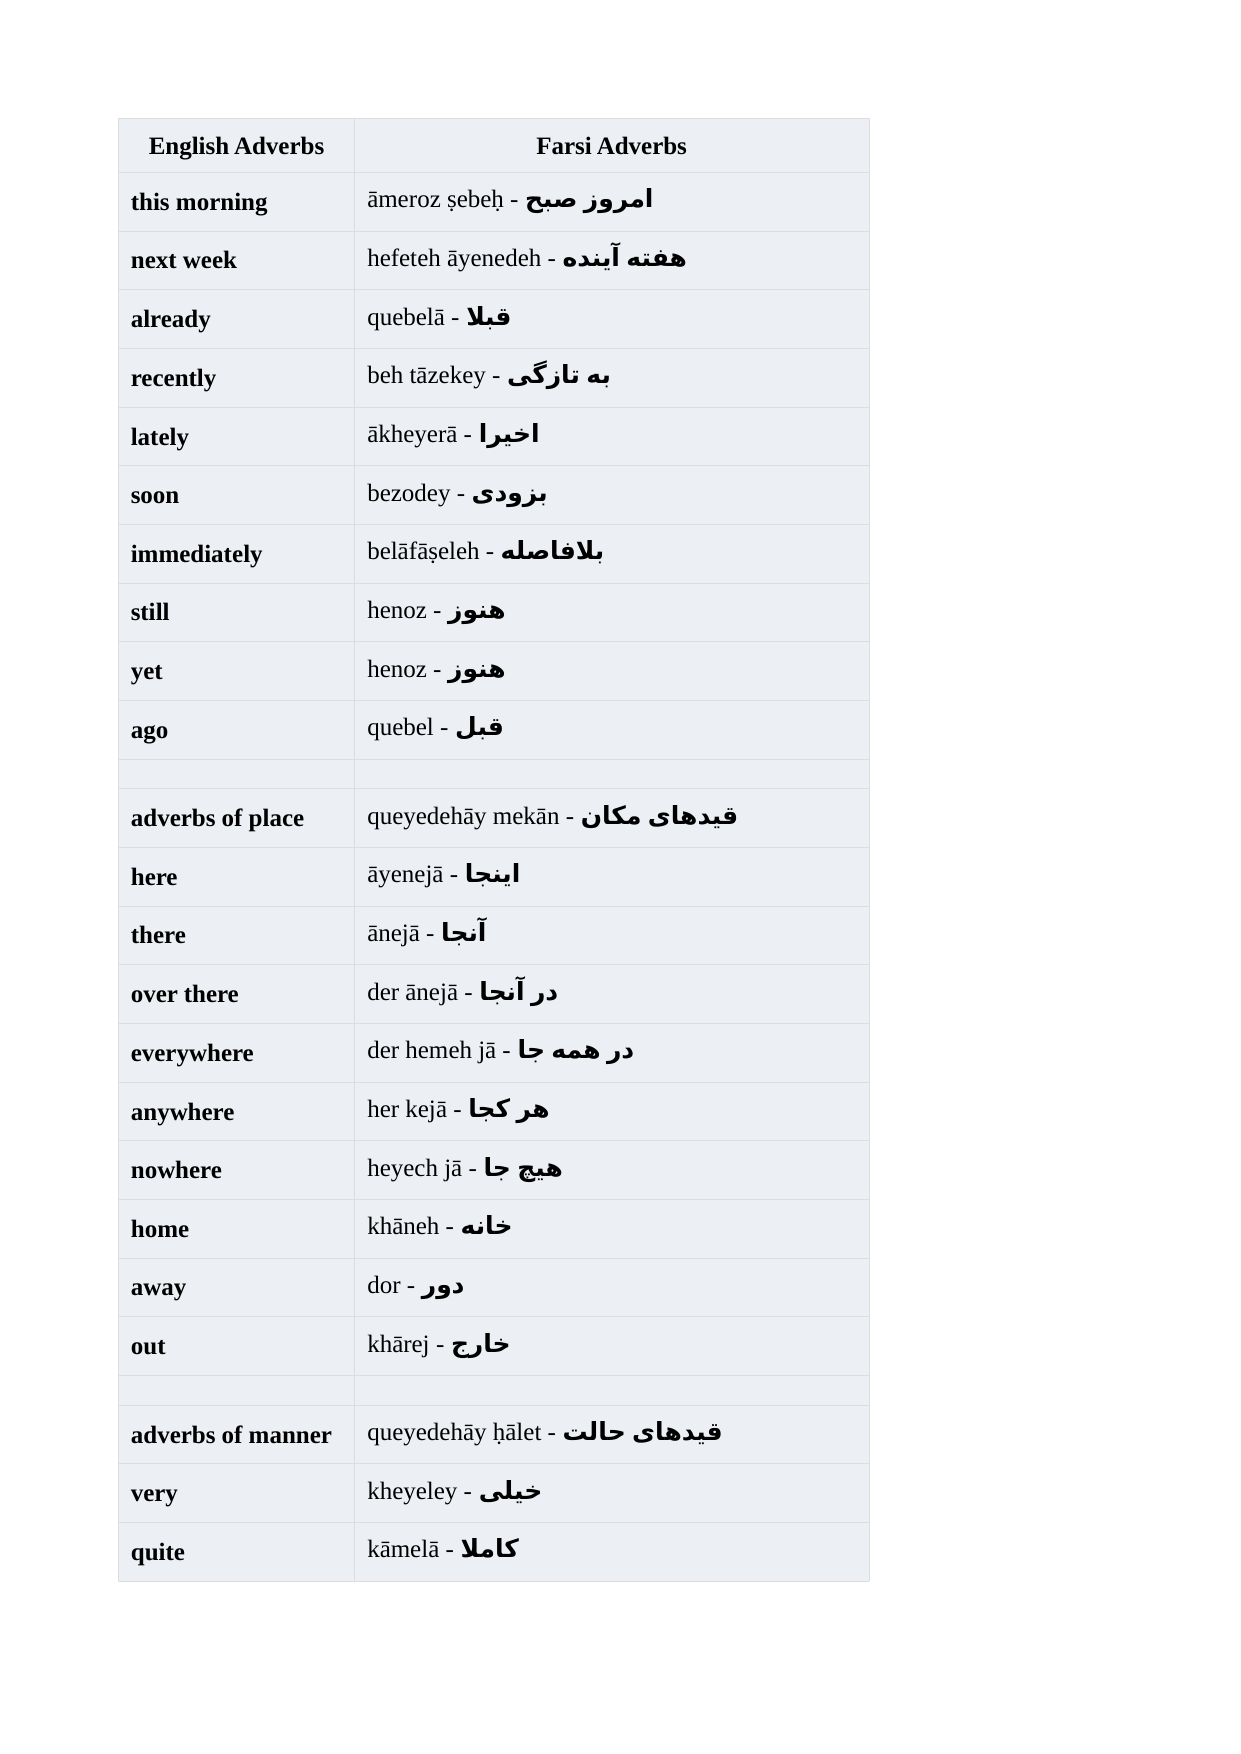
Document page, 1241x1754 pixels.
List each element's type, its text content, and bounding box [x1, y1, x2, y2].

table_cell kheyeley - خیلی [355, 1464, 869, 1522]
table_cell everywhere [119, 1024, 354, 1082]
table_cell adverbs of place [119, 789, 354, 847]
table_cell āmeroz ṣebeḥ - امروز صبح [355, 173, 869, 231]
table_cell ago [119, 701, 354, 758]
table_cell soon [119, 466, 354, 524]
table_cell nowhere [119, 1141, 354, 1199]
table_cell āyenejā - اینجا [355, 848, 869, 906]
table_cell belāfāṣeleh - بلافاصله [355, 525, 869, 582]
table_cell her kejā - هر کجا [355, 1083, 869, 1140]
table_cell ānejā - آنجا [355, 907, 869, 964]
table_cell over there [119, 965, 354, 1023]
table_cell [119, 760, 354, 788]
table_cell khāneh - خانه [355, 1200, 869, 1257]
table_cell away [119, 1259, 354, 1316]
table_cell adverbs of manner [119, 1406, 354, 1463]
table_cell home [119, 1200, 354, 1257]
table_cell next week [119, 232, 354, 289]
table_cell quebelā - قبلا [355, 290, 869, 348]
table_cell ākheyerā - اخیرا [355, 408, 869, 465]
table_cell der ānejā - در آنجا [355, 965, 869, 1023]
table_cell der hemeh jā - در همه جا [355, 1024, 869, 1082]
table_cell beh tāzekey - به تازگی [355, 349, 869, 407]
table_cell anywhere [119, 1083, 354, 1140]
table_cell henoz - هنوز [355, 584, 869, 641]
table_cell dor - دور [355, 1259, 869, 1316]
table_cell [355, 760, 869, 788]
table_cell lately [119, 408, 354, 465]
table_cell [119, 1376, 354, 1405]
table_cell here [119, 848, 354, 906]
table_cell heyech jā - هیچ جا [355, 1141, 869, 1199]
table_header English Adverbs [119, 119, 354, 172]
table_cell queyedehāy mekān - قیدهای مکان [355, 789, 869, 847]
table_cell kāmelā - کاملا [355, 1523, 869, 1581]
table_cell khārej - خارج [355, 1317, 869, 1375]
table_cell yet [119, 642, 354, 700]
table_cell this morning [119, 173, 354, 231]
table_cell recently [119, 349, 354, 407]
table_cell quite [119, 1523, 354, 1581]
table_cell very [119, 1464, 354, 1522]
table_cell [355, 1376, 869, 1405]
table_cell out [119, 1317, 354, 1375]
table_cell there [119, 907, 354, 964]
table_cell immediately [119, 525, 354, 582]
table_cell hefeteh āyenedeh - هفته آینده [355, 232, 869, 289]
table_header Farsi Adverbs [355, 119, 869, 172]
table_cell quebel - قبل [355, 701, 869, 758]
table_cell queyedehāy ḥālet - قیدهای حالت [355, 1406, 869, 1463]
table_cell henoz - هنوز [355, 642, 869, 700]
table_cell still [119, 584, 354, 641]
table_cell already [119, 290, 354, 348]
table_cell bezodey - بزودی [355, 466, 869, 524]
